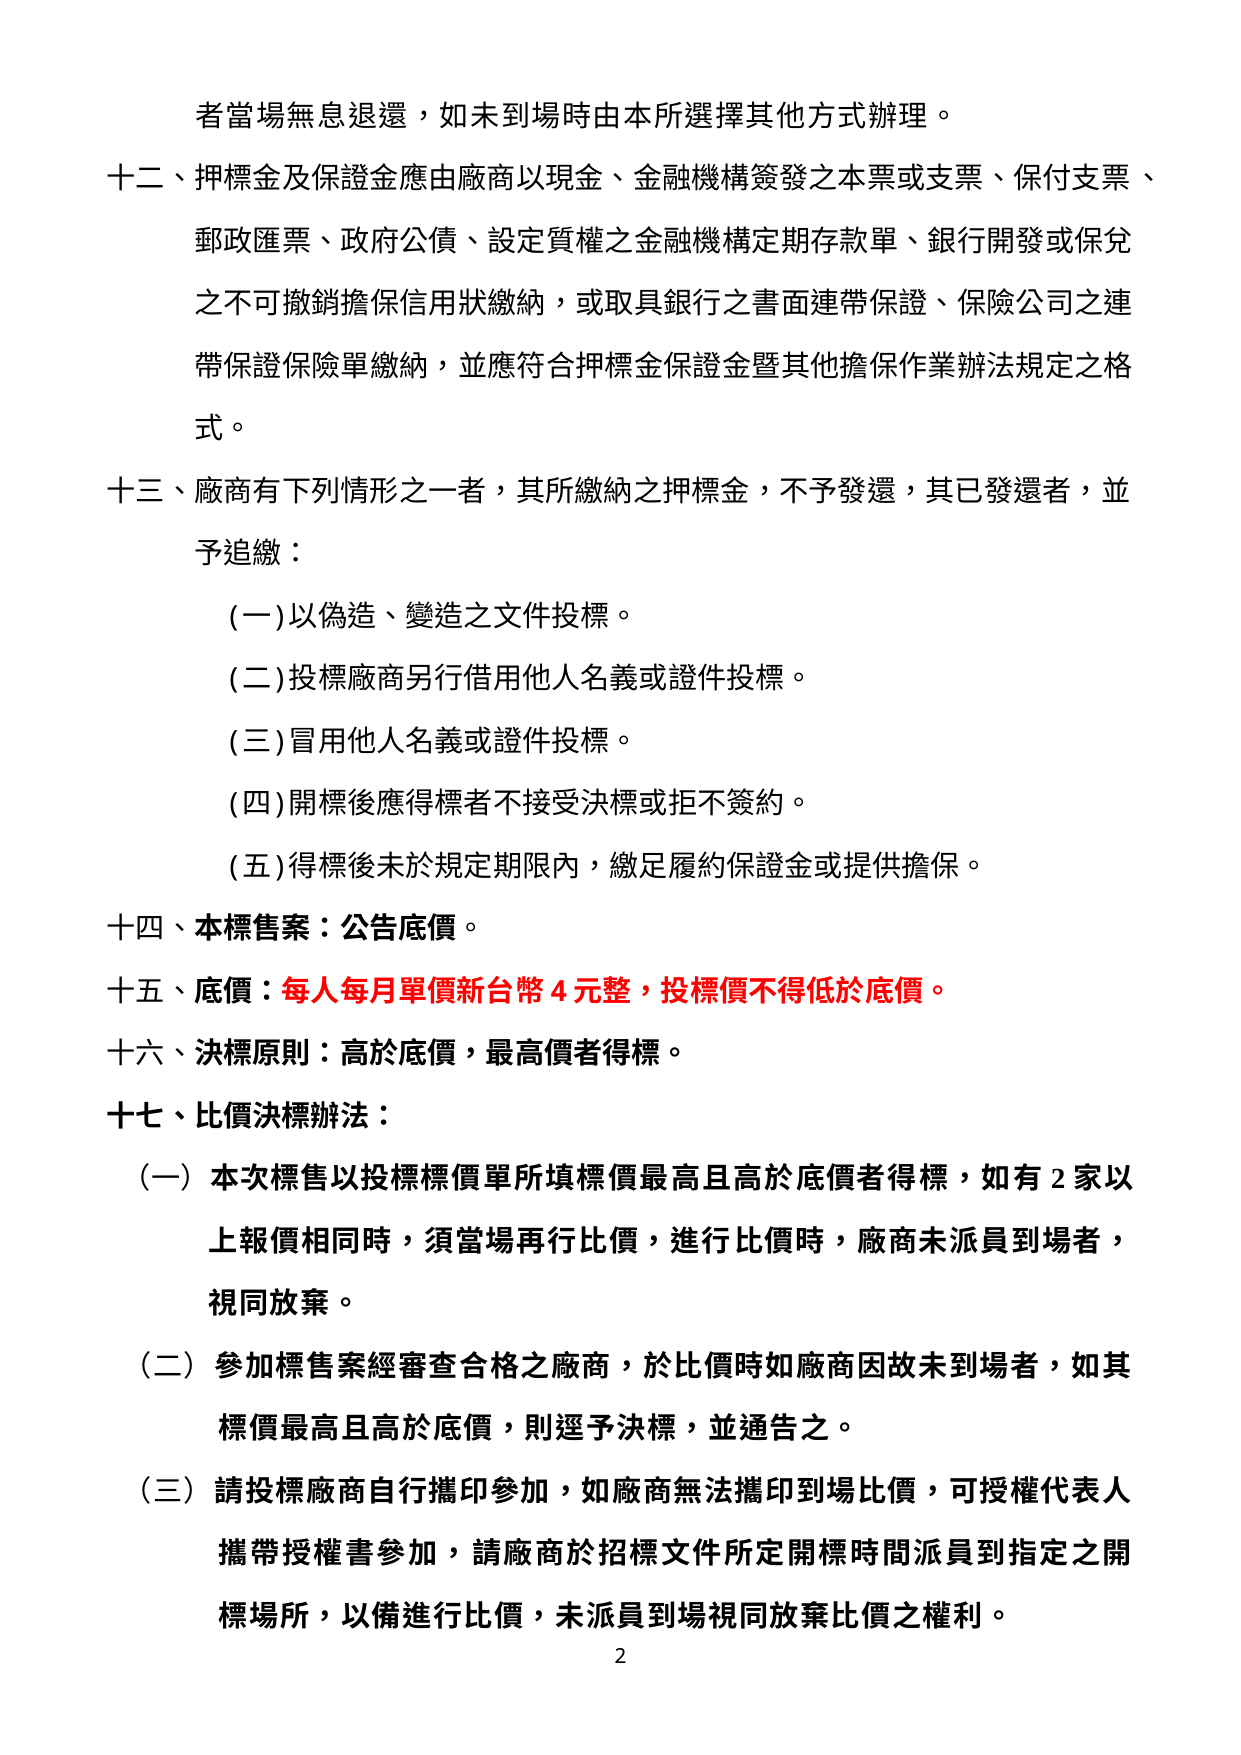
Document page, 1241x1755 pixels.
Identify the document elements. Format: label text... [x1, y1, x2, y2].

text 十七、比價決標辦法： [106, 1072, 1134, 1134]
text (三)冒用他人名義或證件投標。 [224, 697, 1134, 759]
text （一）本次標售以投標標價單所填標價最高且高於底價者得標，如有2家以上報價相同時，須當場再行比價，進行比價時，廠商未派員到場者，視同放棄。 [121, 1134, 1134, 1322]
text （三）請投標廠商自行攜印參加，如廠商無法攜印到場比價，可授權代表人攜帶授權書參加，請廠商於招標文件所定開標時間派員到指定之開標場所，以備進行比價，未派員到場視同放棄比價之權利。 [122, 1447, 1134, 1634]
text 者當場無息退還，如未到場時由本所選擇其他方式辦理。 [106, 72, 1134, 134]
text 十二、押標金及保證金應由廠商以現金、金融機構簽發之本票或支票、保付支票、郵政匯票、政府公債、設定質權之金融機構定期存款單、銀行開發或保兌之不可撤銷擔保信用狀繳納，或取具銀行之書面連帶保證、保險公司之連帶保證保險單繳納，並應符合押標金保證金暨其他擔保作業辦法規定之格式。 [106, 134, 1134, 447]
text 十六、決標原則：高於底價，最高價者得標。 [106, 1009, 1134, 1072]
text (二)投標廠商另行借用他人名義或證件投標。 [224, 634, 1134, 697]
text (四)開標後應得標者不接受決標或拒不簽約。 [224, 759, 1134, 822]
text (一)以偽造、變造之文件投標。 [224, 572, 1134, 634]
text (五)得標後未於規定期限內，繳足履約保證金或提供擔保。 [224, 822, 1134, 884]
text （二）參加標售案經審查合格之廠商，於比價時如廠商因故未到場者，如其標價最高且高於底價，則逕予決標，並通告之。 [122, 1322, 1134, 1447]
text 十五、底價：每人每月單價新台幣4元整，投標價不得低於底價。 [106, 947, 1134, 1009]
text 十四、本標售案：公告底價。 [106, 884, 1134, 947]
text 十三、廠商有下列情形之一者，其所繳納之押標金，不予發還，其已發還者，並予追繳： [106, 447, 1134, 572]
